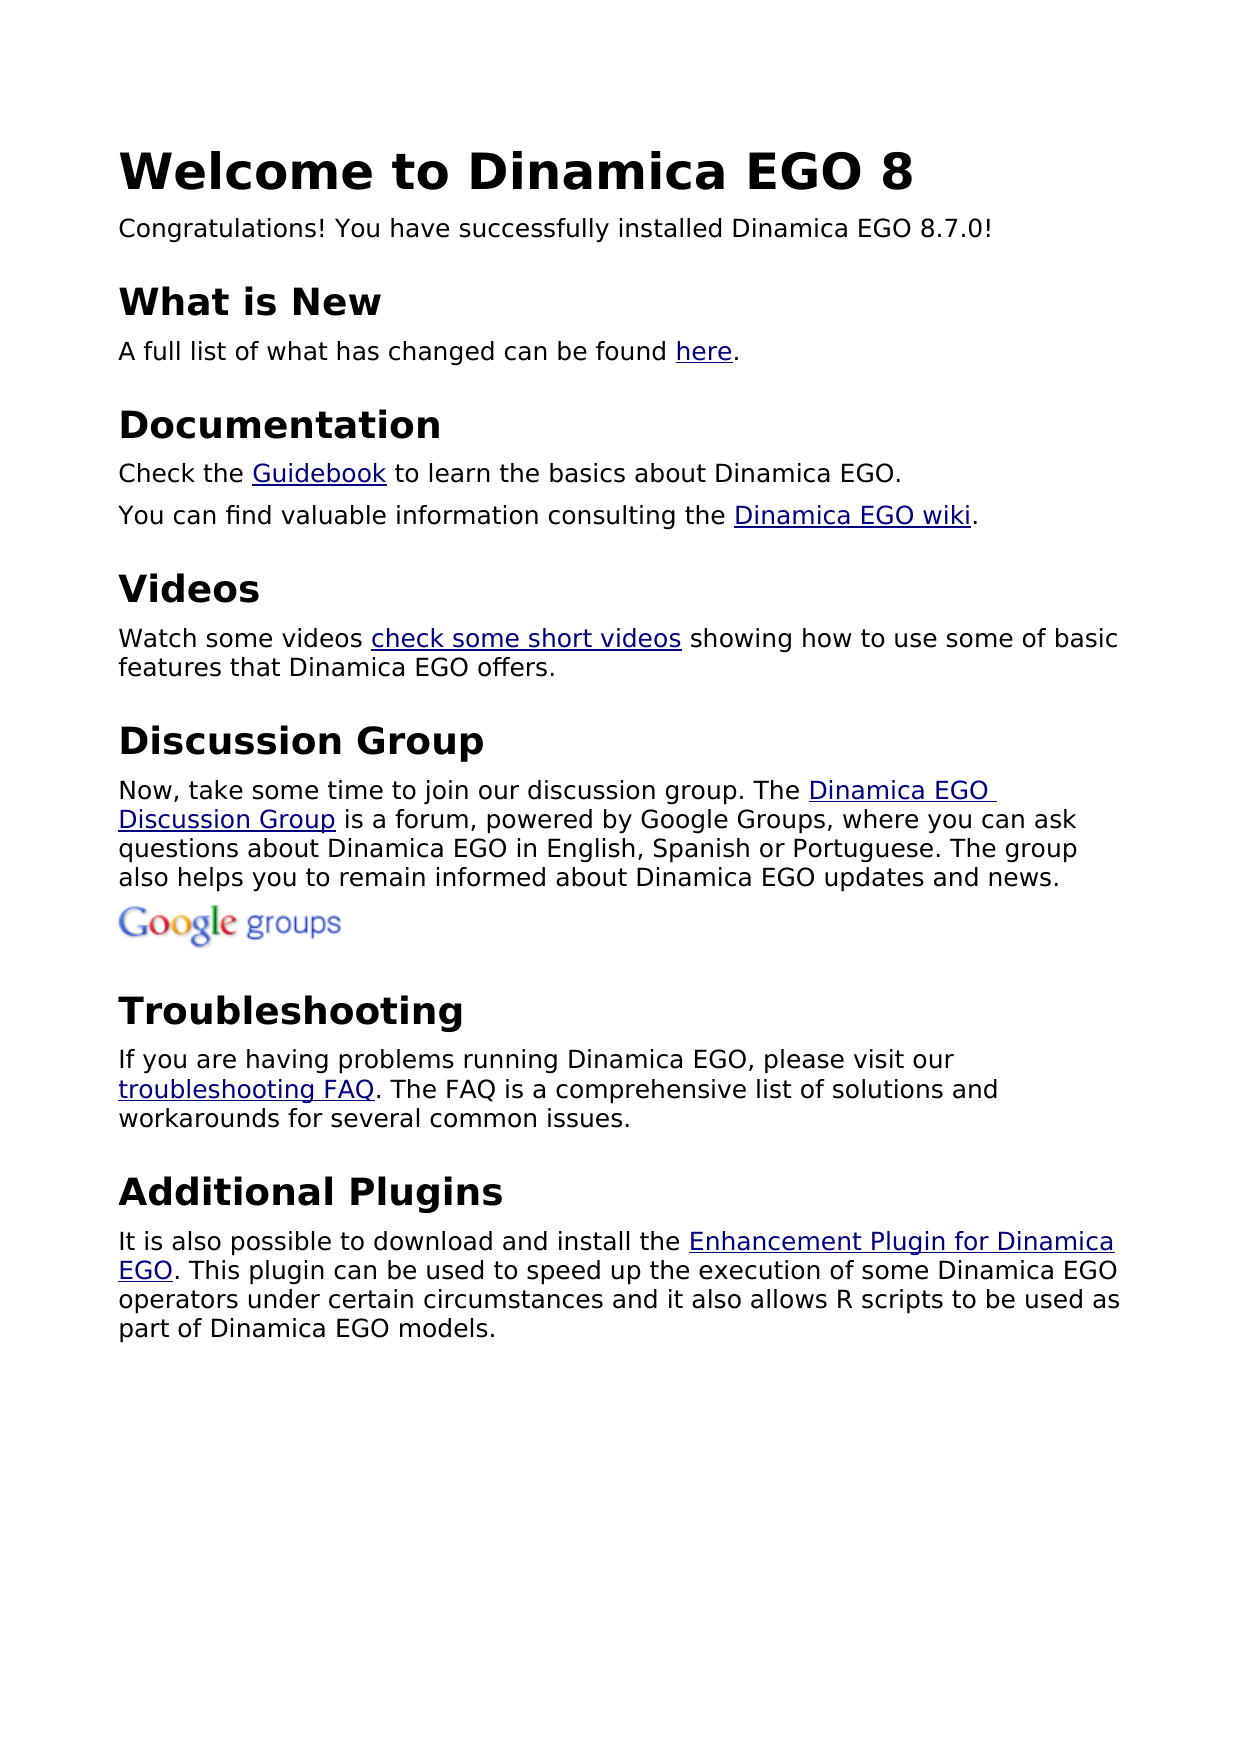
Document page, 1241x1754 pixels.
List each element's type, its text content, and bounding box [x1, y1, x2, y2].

text Watch some videos check some short videos showing how to use some of basic features that Dinamica EGO offers. [118, 624, 1122, 682]
text Now, take some time to join our discussion group. The Dinamica EGO Discussion Group is a forum, powered by Google Groups, where you can ask questions about Dinamica EGO in English, Spanish or Portuguese. The group also helps you to remain informed about Dinamica EGO updates and news. [118, 776, 1122, 893]
picture [118, 905, 342, 952]
text You can find valuable information consulting the Dinamica EGO wiki. [118, 501, 1122, 530]
text If you are having problems running Dinamica EGO, please visit our troubleshooting FAQ. The FAQ is a comprehensive list of solutions and workarounds for several common issues. [118, 1046, 1122, 1133]
subtitle Welcome to Dinamica EGO 8 [118, 143, 1122, 201]
text A full list of what has changed can be found here. [118, 337, 1122, 366]
subtitle Troubleshooting [118, 989, 1122, 1033]
subtitle Videos [118, 568, 1122, 611]
text Check the Guidebook to learn the basics about Dinamica EGO. [118, 459, 1122, 489]
text Congratulations! You have successfully installed Dinamica EGO 8.7.0! [118, 214, 1122, 243]
text It is also possible to download and install the Enhancement Plugin for Dinamica EGO. This plugin can be used to speed up the execution of some Dinamica EGO operators under certain circumstances and it also allows R scripts to be used as part of Dinamica EGO models. [118, 1227, 1122, 1343]
subtitle Discussion Group [118, 720, 1122, 763]
subtitle What is New [118, 281, 1122, 324]
subtitle Documentation [118, 403, 1122, 447]
subtitle Additional Plugins [118, 1171, 1122, 1214]
